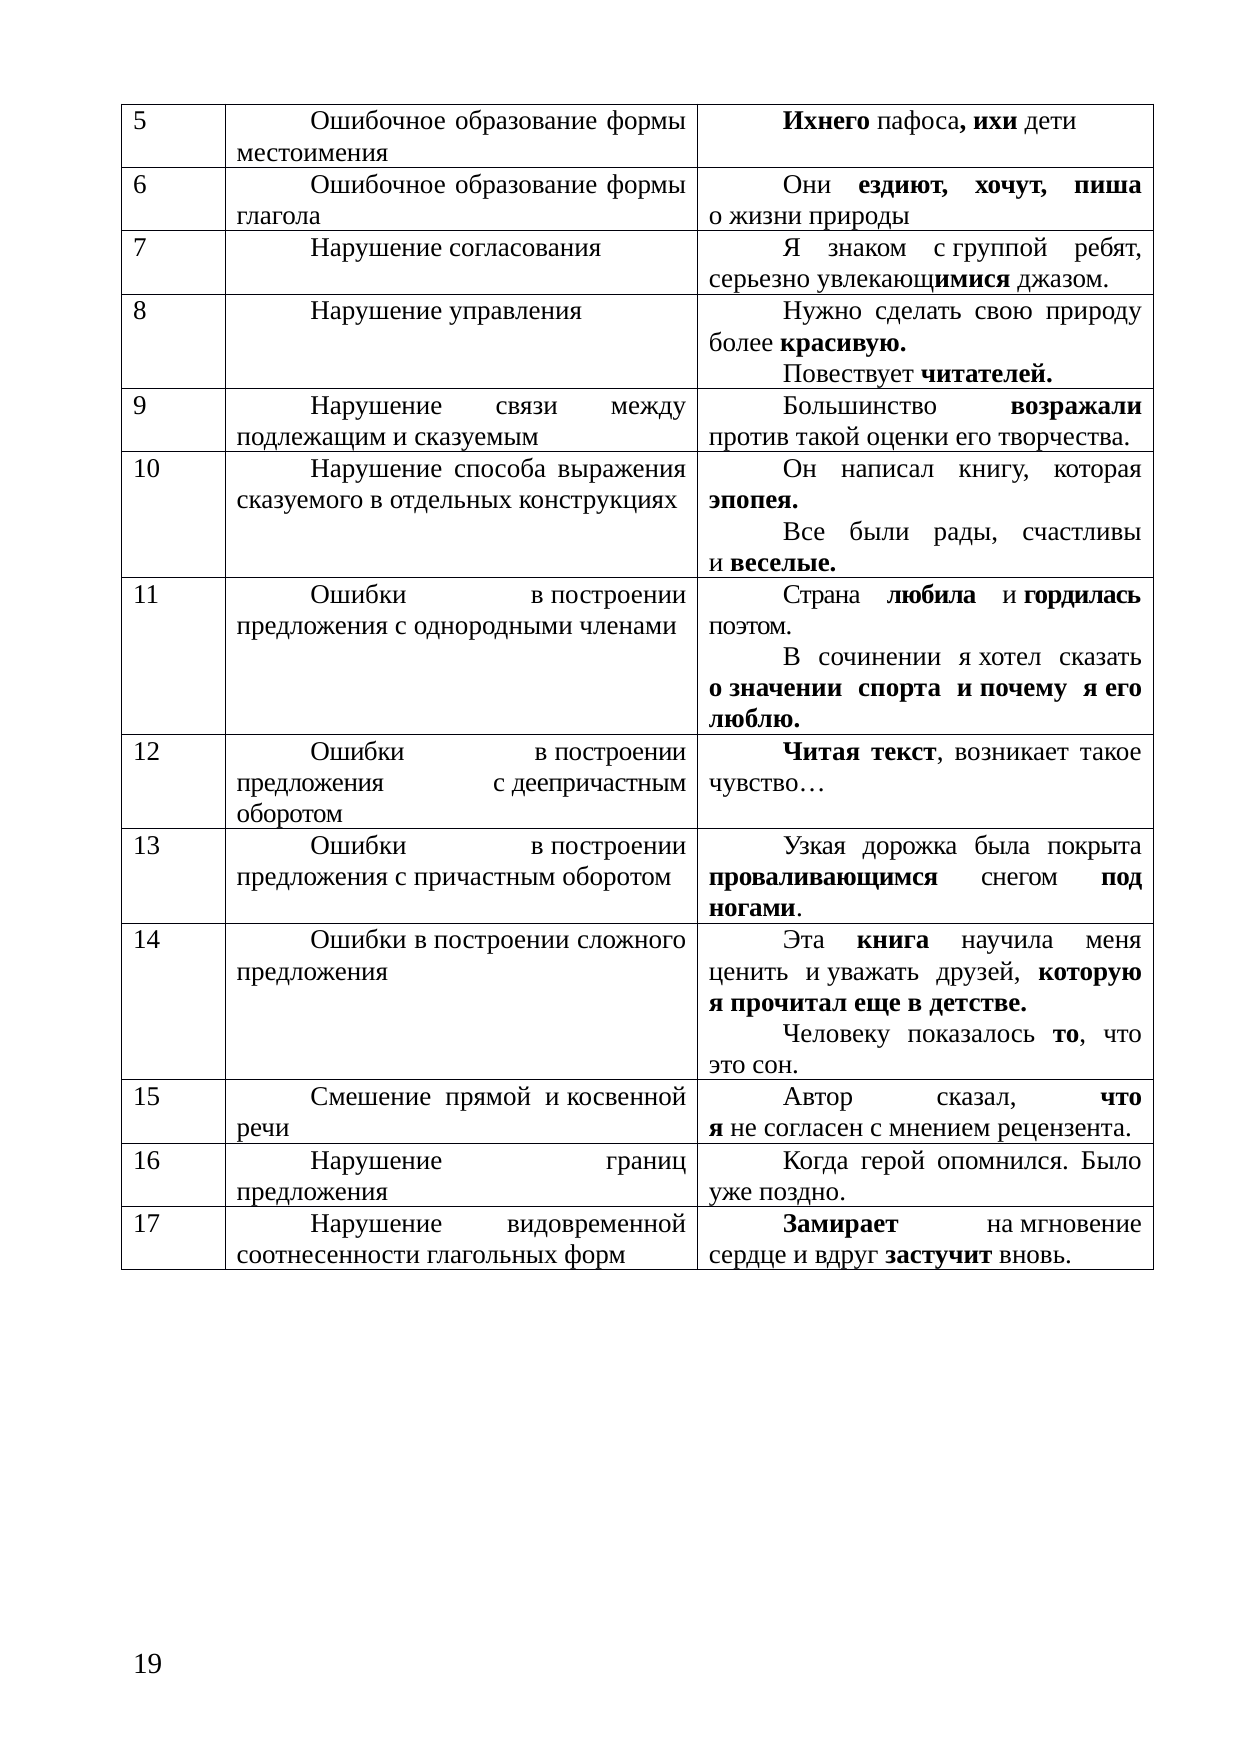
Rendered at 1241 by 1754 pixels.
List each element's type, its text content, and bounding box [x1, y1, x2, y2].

table_cell Нарушение связи между подлежащим и сказуемым [226, 389, 697, 451]
table_cell Читая текст, возникает такое чувство… [698, 735, 1153, 828]
table_cell 11 [122, 578, 225, 734]
table_cell 14 [122, 924, 225, 1079]
table_cell 17 [122, 1207, 225, 1269]
table_cell Замирает на мгновение сердце и вдруг застучит вновь. [698, 1207, 1153, 1269]
table_cell Автор сказал, что я не согласен с мнением рецензента. [698, 1080, 1153, 1143]
table_cell Смешение прямой и косвенной речи [226, 1080, 697, 1143]
table_cell 9 [122, 389, 225, 451]
table_cell Он написал книгу, которая эпопея. Все были рады, счастливы и веселые. [698, 452, 1153, 577]
table_cell Нужно сделать свою природу более красивую. Повествует читателей. [698, 295, 1153, 388]
table_cell 12 [122, 735, 225, 828]
table_cell Я знаком с группой ребят, серьезно увлекающимися джазом. [698, 231, 1153, 293]
table_cell Узкая дорожка была покрыта проваливающимся снегом под ногами. [698, 829, 1153, 923]
table_cell Нарушение согласования [226, 231, 697, 293]
table_cell Ошибки в построении предложения с причастным оборотом [226, 829, 697, 923]
table_cell 10 [122, 452, 225, 577]
table_cell Нарушение видовременной соотнесенности глагольных форм [226, 1207, 697, 1269]
table_cell Ошибочное образование формы местоимения [226, 105, 697, 167]
table_cell 6 [122, 168, 225, 230]
table_cell Эта книга научила меня ценить и уважать друзей, которую я прочитал еще в детстве. Человеку показалось то, что это сон. [698, 924, 1153, 1079]
table_cell Они ездиют, хочут, пиша о жизни природы [698, 168, 1153, 230]
table_cell Ошибки в построении сложного предложения [226, 924, 697, 1079]
table_cell 5 [122, 105, 225, 167]
table_cell 7 [122, 231, 225, 293]
table_cell Ошибки в построении предложения с деепричастным оборотом [226, 735, 697, 828]
table_cell 16 [122, 1144, 225, 1206]
table_cell Нарушение границ предложения [226, 1144, 697, 1206]
table_cell 8 [122, 295, 225, 388]
table_cell 13 [122, 829, 225, 923]
table_cell Ихнего пафоса, ихи дети [698, 105, 1153, 167]
table_cell Нарушение способа выражения сказуемого в отдельных конструкциях [226, 452, 697, 577]
table_cell Ошибки в построении предложения с однородными членами [226, 578, 697, 734]
table_cell Большинство возражали против такой оценки его творчества. [698, 389, 1153, 451]
table_cell Страна любила и гордилась поэтом. В сочинении я хотел сказать о значении спорта и почему я его люблю. [698, 578, 1153, 734]
table_cell 15 [122, 1080, 225, 1143]
table_cell Нарушение управления [226, 295, 697, 388]
table_cell Когда герой опомнился. Было уже поздно. [698, 1144, 1153, 1206]
table_cell Ошибочное образование формы глагола [226, 168, 697, 230]
